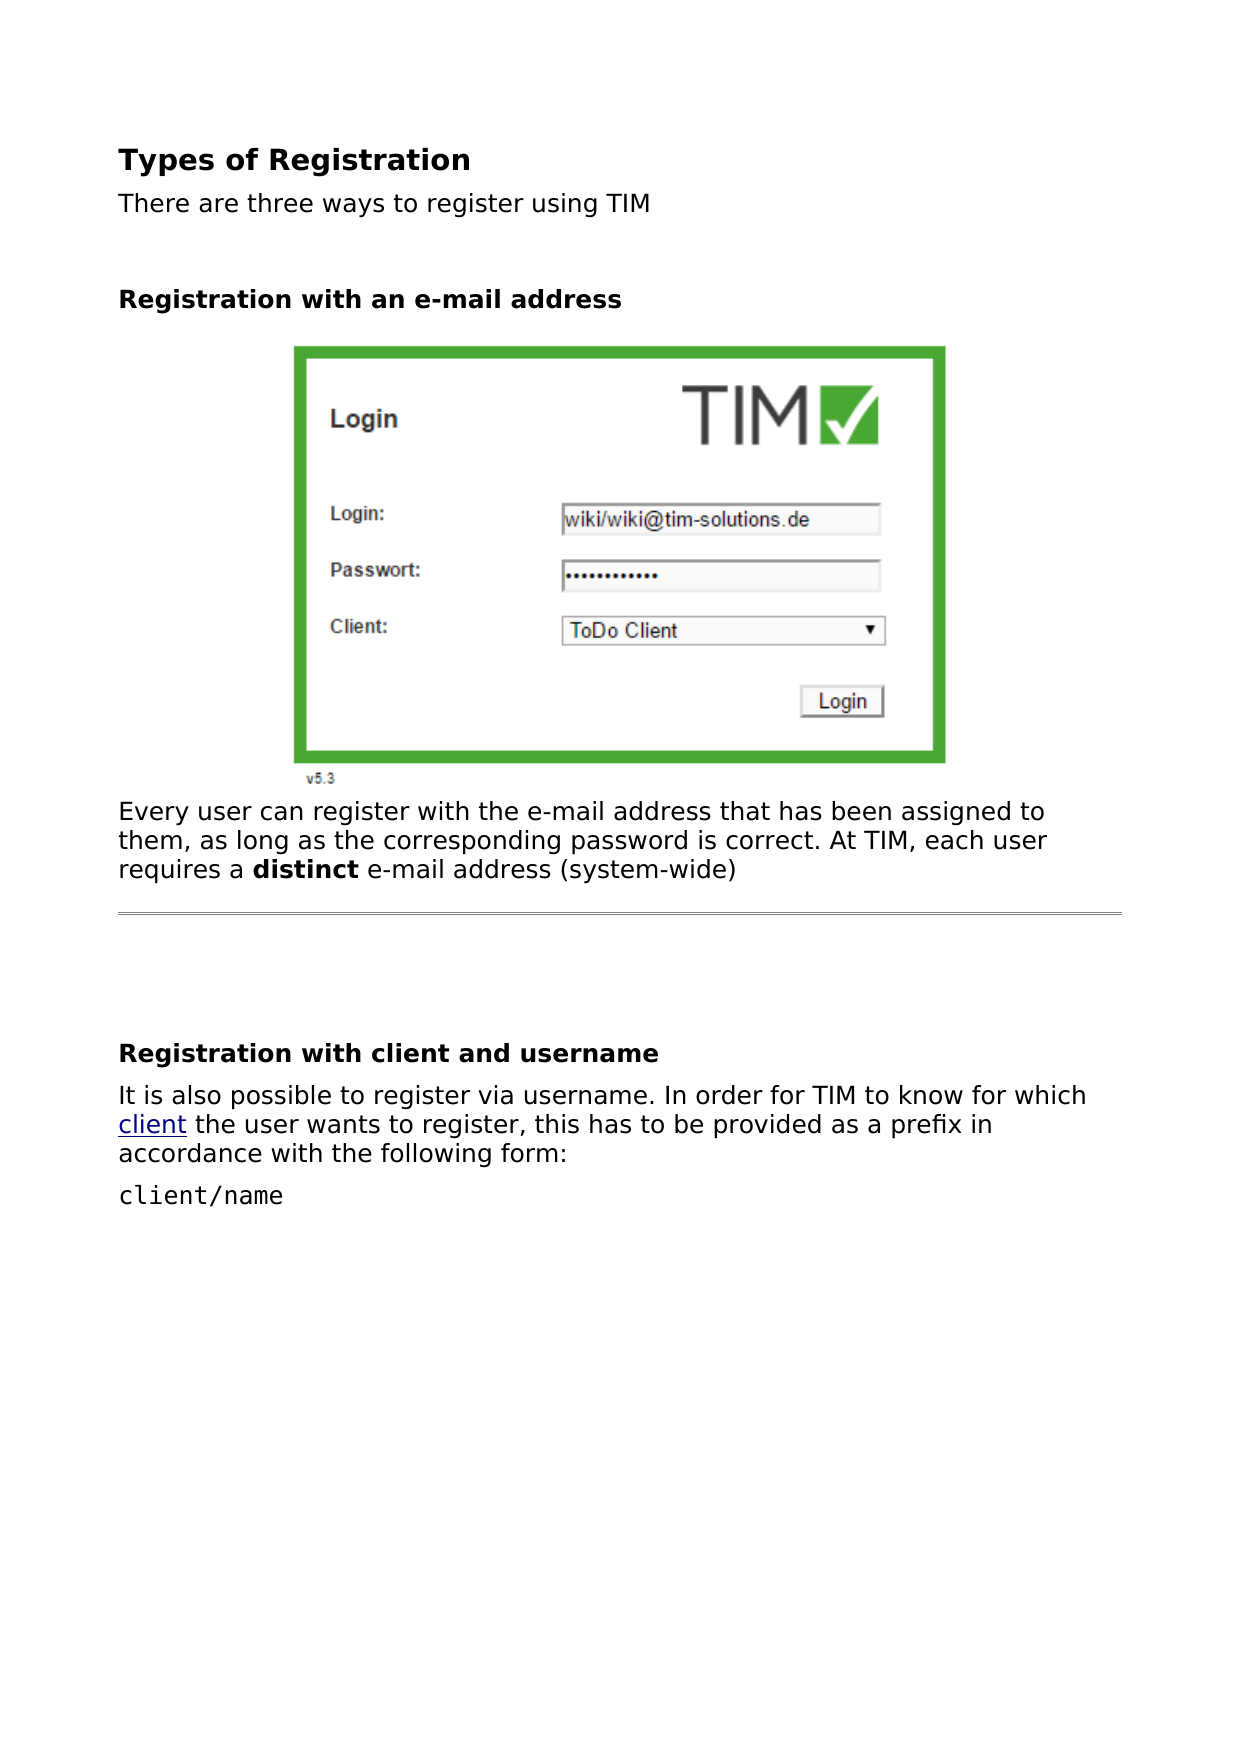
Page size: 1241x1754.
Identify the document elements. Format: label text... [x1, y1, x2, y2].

text Every user can register with the e-mail address that has been assigned to them, as long as the corresponding password is correct. At TIM, each user requires a distinct e-mail address (system-wide) [118, 327, 1122, 885]
subtitle Registration with an e-mail address [118, 285, 1122, 314]
text client/name [118, 1181, 1122, 1210]
text It is also possible to register via username. In order for TIM to know for which client the user wants to register, this has to be provided as a prefix in accordance with the following form: [118, 1081, 1122, 1169]
subtitle Registration with client and username [118, 1039, 1122, 1069]
text There are three ways to register using TIM [118, 189, 1122, 248]
picture [277, 327, 963, 798]
subtitle Types of Registration [118, 143, 1122, 177]
